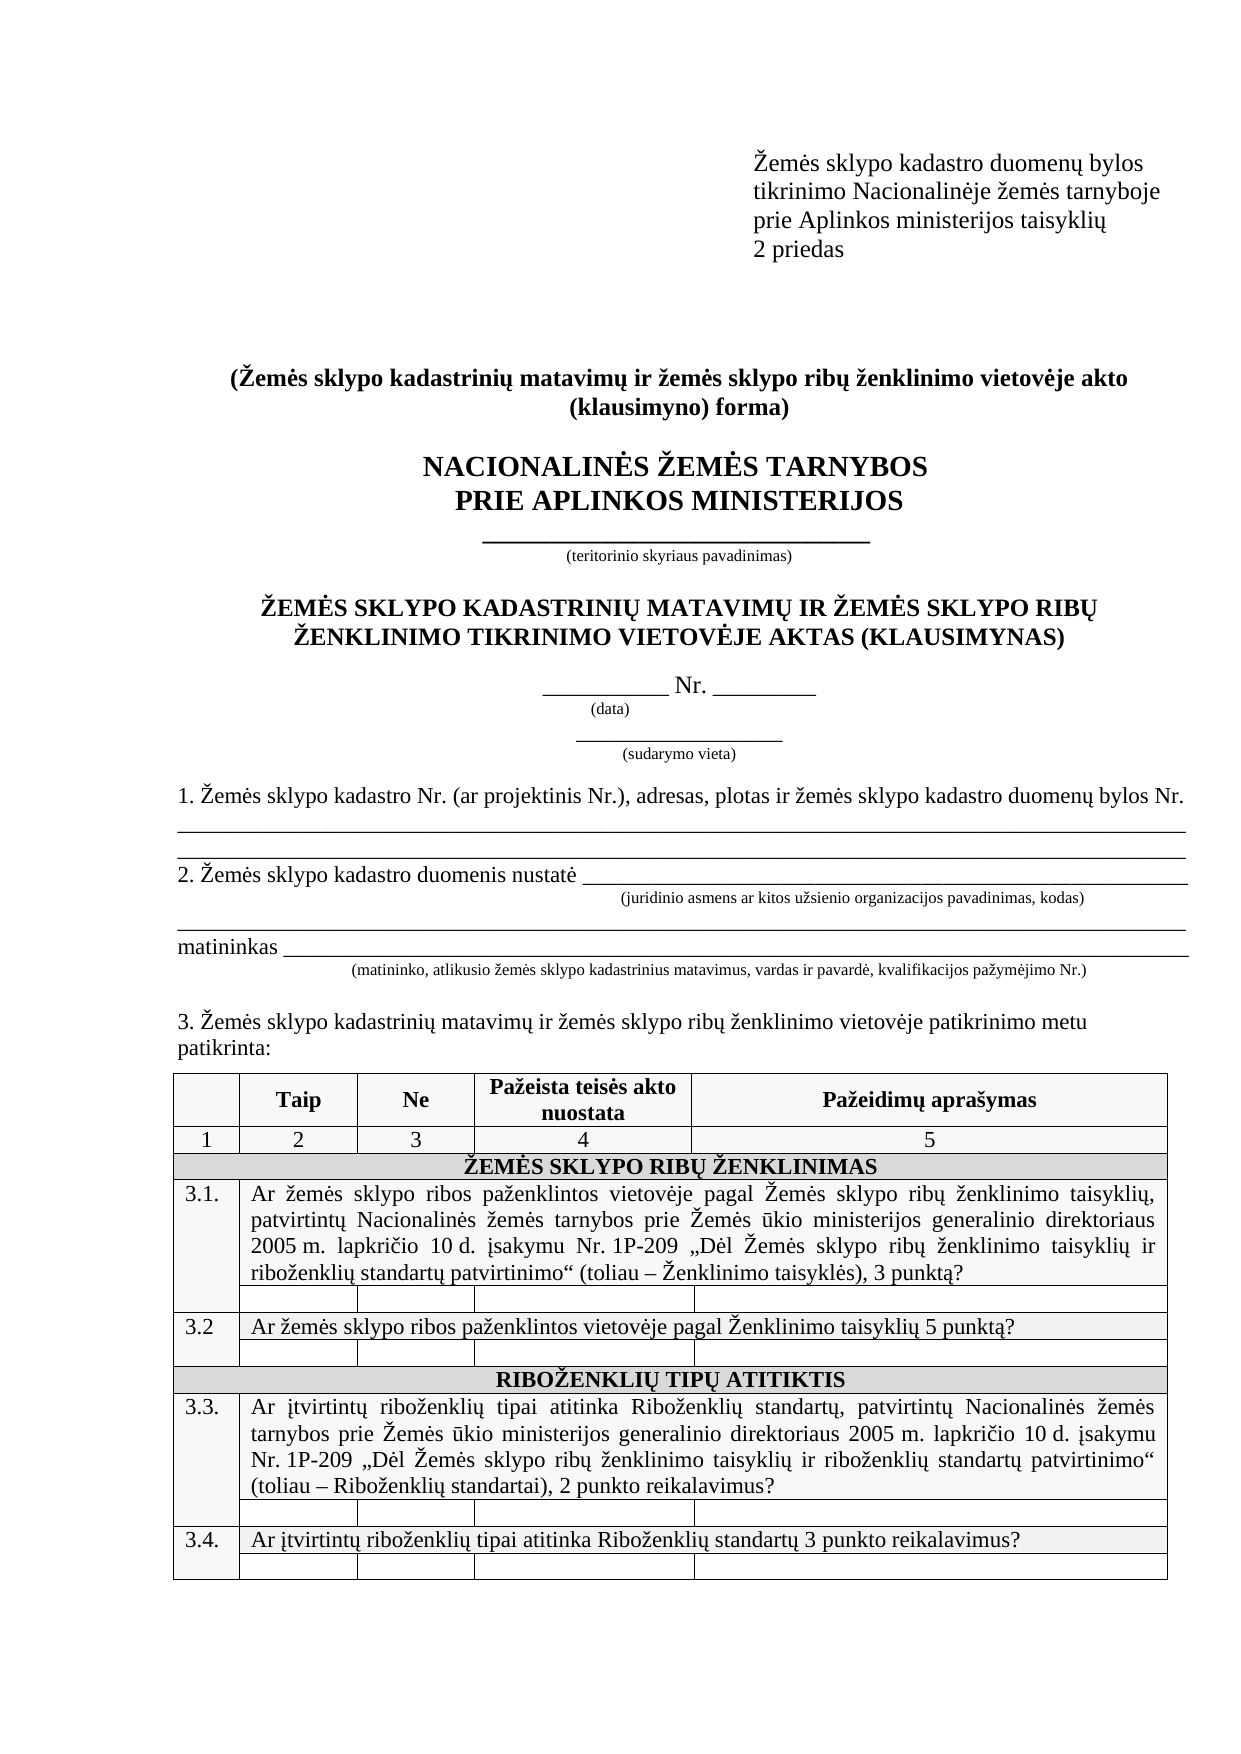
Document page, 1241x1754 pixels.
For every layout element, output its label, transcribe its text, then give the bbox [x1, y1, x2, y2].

table_cell Ar žemės sklypo ribos paženklintos vietovėje pagal Žemės sklypo ribų ženklinimo taisyklių, patvirtintų Nacionalinės žemės tarnybos prie Žemės ūkio ministerijos generalinio direktoriaus 2005 m. lapkričio 10 d. įsakymu Nr. 1P-209 „Dėl Žemės sklypo ribų ženklinimo taisyklių ir riboženklių standartų patvirtinimo“ (toliau – Ženklinimo taisyklės), 3 punktą? [240, 1180, 1167, 1285]
table_cell [358, 1554, 474, 1579]
table_cell [695, 1500, 1167, 1526]
text (matininko, atlikusio žemės sklypo kadastrinius matavimus, vardas ir pavardė, kvalifikacijos pažymėjimo Nr.) [177, 960, 1211, 979]
table_cell [240, 1500, 357, 1526]
table_cell Ar įtvirtintų riboženklių tipai atitinka Riboženklių standartų, patvirtintų Nacionalinės žemės tarnybos prie Žemės ūkio ministerijos generalinio direktoriaus 2005 m. lapkričio 10 d. įsakymu Nr. 1P-209 „Dėl Žemės sklypo ribų ženklinimo taisyklių ir riboženklių standartų patvirtinimo“ (toliau – Riboženklių standartai), 2 punkto reikalavimus? [240, 1394, 1167, 1499]
table_cell 3.2 [174, 1313, 239, 1366]
table_header Ne [358, 1074, 474, 1126]
text (teritorinio skyriaus pavadinimas) [177, 545, 1181, 564]
text 3. Žemės sklypo kadastrinių matavimų ir žemės sklypo ribų ženklinimo vietovėje patikrinimo metu patikrinta: [177, 1008, 1181, 1060]
table_cell [240, 1286, 357, 1312]
table_cell 3.4. [174, 1527, 239, 1579]
text (sudarymo vieta) [177, 744, 1181, 763]
text Žemės sklypo kadastro duomenų bylos [753, 148, 1181, 176]
table_cell [475, 1554, 694, 1579]
table_header Pažeista teisės akto nuostata [475, 1074, 691, 1126]
text ________________________________________________________________________________________ [177, 835, 1211, 862]
text __________________ [177, 718, 1181, 744]
text (Žemės sklypo kadastrinių matavimų ir žemės sklypo ribų ženklinimo vietovėje akto (klausimyno) forma) [177, 363, 1181, 421]
table_cell [358, 1340, 474, 1366]
table_cell [358, 1500, 474, 1526]
table_header [174, 1074, 239, 1126]
text NacionalinėS žemės tarnybOS [177, 449, 1181, 483]
table_cell [695, 1554, 1167, 1579]
text 1. Žemės sklypo kadastro Nr. (ar projektinis Nr.), adresas, plotas ir žemės sklypo kadastro duomenų bylos Nr. [177, 782, 1211, 809]
table_header Taip [240, 1074, 357, 1126]
table_cell [240, 1340, 357, 1366]
table_cell 2 [240, 1127, 357, 1152]
table_header Pažeidimų aprašymas [692, 1074, 1167, 1126]
text ___________ Nr. _________ [177, 670, 1181, 699]
text matininkas _______________________________________________________________________________ [177, 933, 1211, 960]
table_cell [475, 1500, 694, 1526]
table_cell Ar įtvirtintų riboženklių tipai atitinka Riboženklių standartų 3 punkto reikalavimus? [240, 1527, 1167, 1552]
text tikrinimo Nacionalinėje žemės tarnyboje [753, 176, 1181, 205]
table_cell [695, 1340, 1167, 1366]
text ŽEMĖS SKLYPO KADASTRINIŲ MATAVIMŲ IR ŽEMĖS SKLYPO RIBŲ ŽENKLINIMO TIKRINIMO VIETOVĖJE AKTAS (KLAUSIMYNAS) [177, 593, 1181, 651]
table_cell 3.1. [174, 1180, 239, 1312]
text _______________________________ [177, 517, 1181, 545]
text prie Aplinkos ministerijos taisyklių [753, 205, 1181, 234]
text (juridinio asmens ar kitos užsienio organizacijos pavadinimas, kodas) [177, 888, 1181, 907]
table_cell [475, 1340, 694, 1366]
text 2. Žemės sklypo kadastro duomenis nustatė ____________________________________________________ [177, 862, 1211, 888]
text ________________________________________________________________________________________ [177, 907, 1211, 933]
text ________________________________________________________________________________________ [177, 809, 1211, 835]
table_cell ŽEMĖS SKLYPO RIBŲ ŽENKLINIMAS [174, 1154, 1167, 1179]
text prie APLINKOS ministerijos [177, 483, 1181, 517]
table_cell 1 [174, 1127, 239, 1152]
text 2 priedas [753, 234, 1181, 263]
table_cell [695, 1286, 1167, 1312]
text (data) [591, 699, 1181, 718]
table_cell [475, 1286, 694, 1312]
table_cell [240, 1554, 357, 1579]
table_cell RIBOŽENKLIŲ TIPŲ ATITIKTIS [174, 1367, 1167, 1393]
table_cell 3.3. [174, 1394, 239, 1526]
table_cell 3 [358, 1127, 474, 1152]
table_cell [358, 1286, 474, 1312]
table_cell 5 [692, 1127, 1167, 1152]
table_cell 4 [475, 1127, 691, 1152]
table_cell Ar žemės sklypo ribos paženklintos vietovėje pagal Ženklinimo taisyklių 5 punktą? [240, 1313, 1167, 1339]
